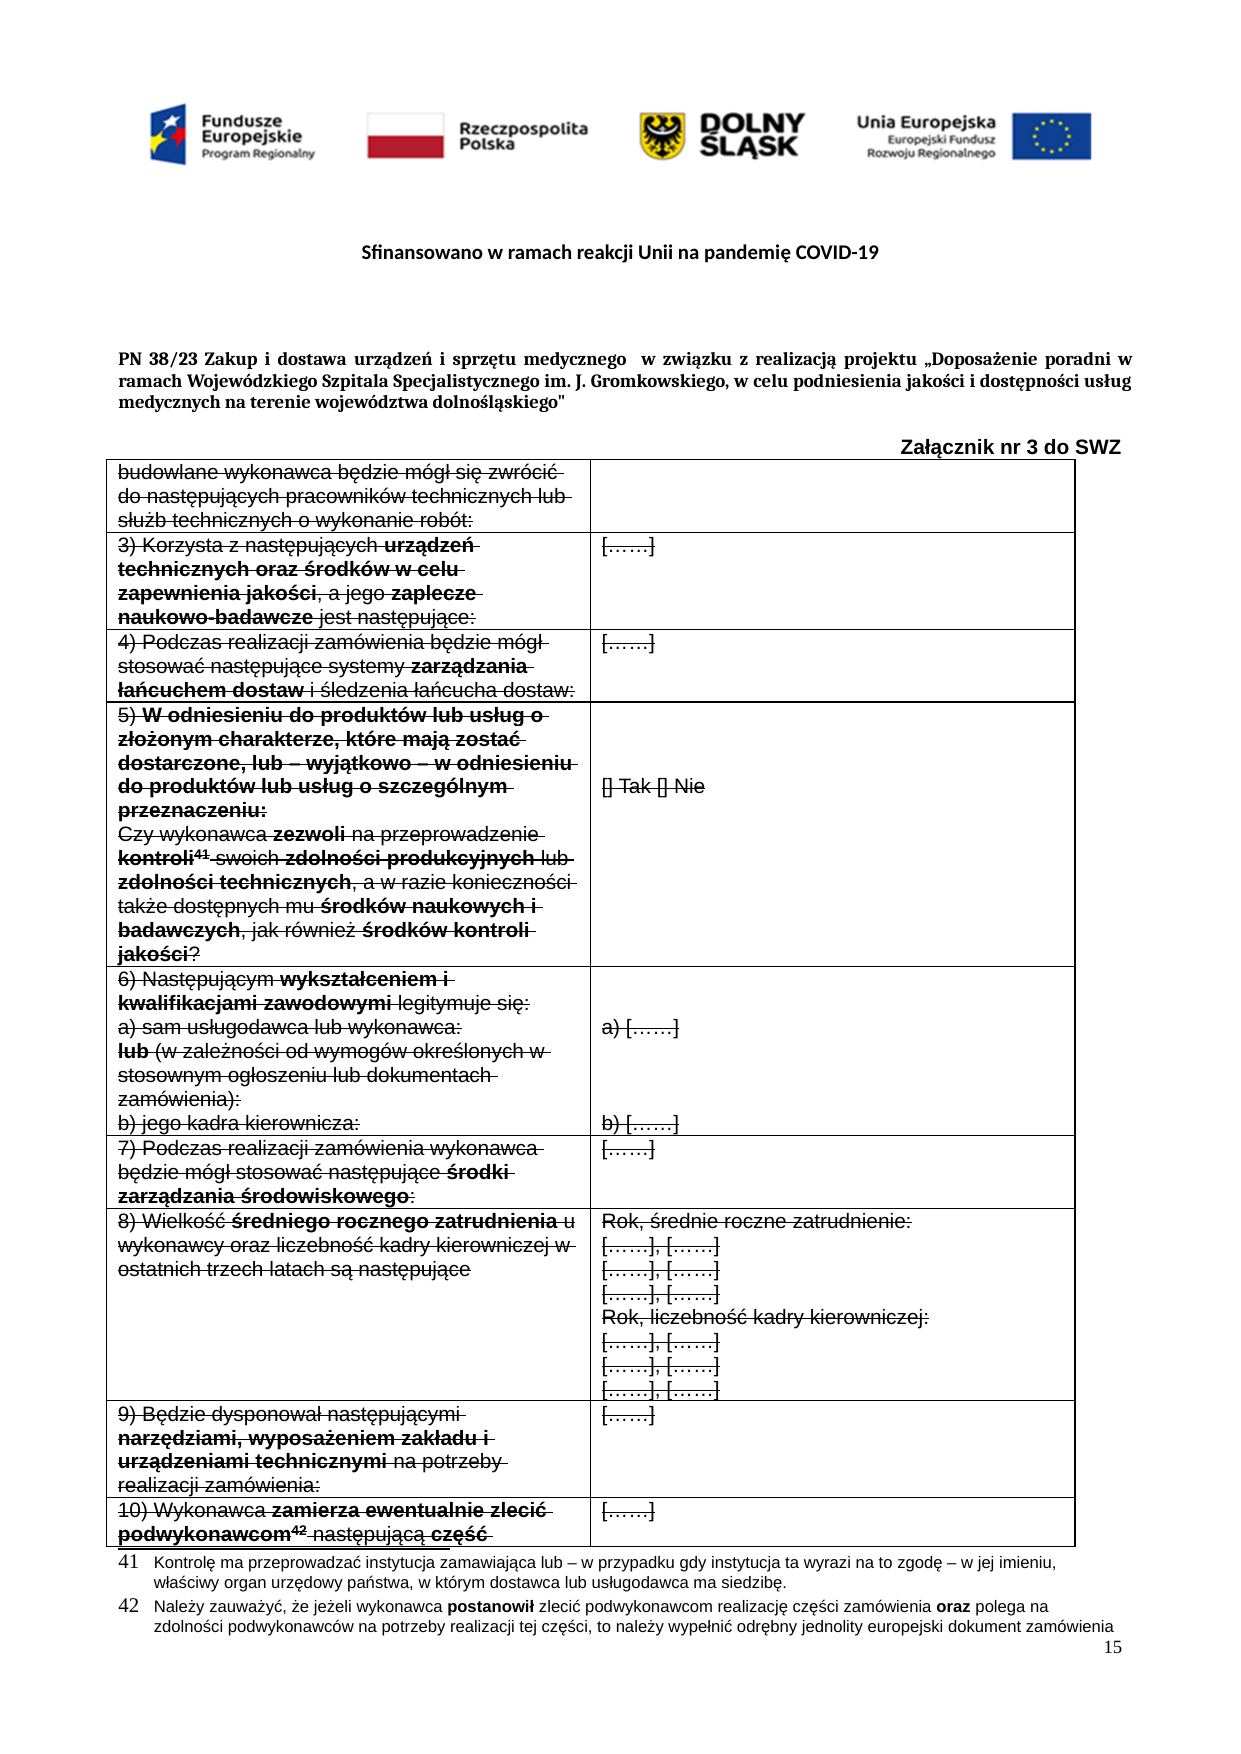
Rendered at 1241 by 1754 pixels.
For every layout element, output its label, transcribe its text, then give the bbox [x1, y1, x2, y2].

table_cell 5) W odniesieniu do produktów lub usług o złożonym charakterze, które mają zostać dostarczone, lub – wyjątkowo – w odniesieniu do produktów lub usług o szczególnym przeznaczeniu: Czy wykonawca zezwoli na przeprowadzenie kontroli swoich zdolności produkcyjnych lub zdolności technicznych, a w razie konieczności także dostępnych mu środków naukowych i badawczych, jak również środków kontroli jakości? [107, 703, 590, 966]
table_cell [……] [591, 630, 1074, 701]
table_cell [591, 460, 1074, 532]
table_cell Rok, średnie roczne zatrudnienie: [……], [……] [……], [……] [……], [……] Rok, liczebność kadry kierowniczej: [……], [……] [……], [……] [……], [……] [591, 1209, 1074, 1400]
table_cell 6) Następującym wykształceniem i kwalifikacjami zawodowymi legitymuje się: a) sam usługodawca lub wykonawca: lub (w zależności od wymogów określonych w stosownym ogłoszeniu lub dokumentach zamówienia): b) jego kadra kierownicza: [107, 967, 590, 1135]
table_cell [……] [591, 533, 1074, 628]
table_cell [……] [591, 1498, 1074, 1546]
table_cell [……] [591, 1401, 1074, 1497]
table_cell 7) Podczas realizacji zamówienia wykonawca będzie mógł stosować następujące środki zarządzania środowiskowego: [107, 1136, 590, 1208]
table_cell 10) Wykonawca zamierza ewentualnie zlecić podwykonawcom następującą część [107, 1498, 590, 1546]
table_cell a) [……] b) [……] [591, 967, 1074, 1135]
table_cell budowlane wykonawca będzie mógł się zwrócić do następujących pracowników technicznych lub służb technicznych o wykonanie robót: [107, 460, 590, 532]
table_cell 4) Podczas realizacji zamówienia będzie mógł stosować następujące systemy zarządzania łańcuchem dostaw i śledzenia łańcucha dostaw: [107, 630, 590, 701]
table_cell 9) Będzie dysponował następującymi narzędziami, wyposażeniem zakładu i urządzeniami technicznymi na potrzeby realizacji zamówienia: [107, 1401, 590, 1497]
table_cell [……] [591, 1136, 1074, 1208]
table_cell 8) Wielkość średniego rocznego zatrudnienia u wykonawcy oraz liczebność kadry kierowniczej w ostatnich trzech latach są następujące [107, 1209, 590, 1400]
table_cell [] Tak [] Nie [591, 703, 1074, 966]
table_cell 3) Korzysta z następujących urządzeń technicznych oraz środków w celu zapewnienia jakości, a jego zaplecze naukowo-badawcze jest następujące: [107, 533, 590, 628]
